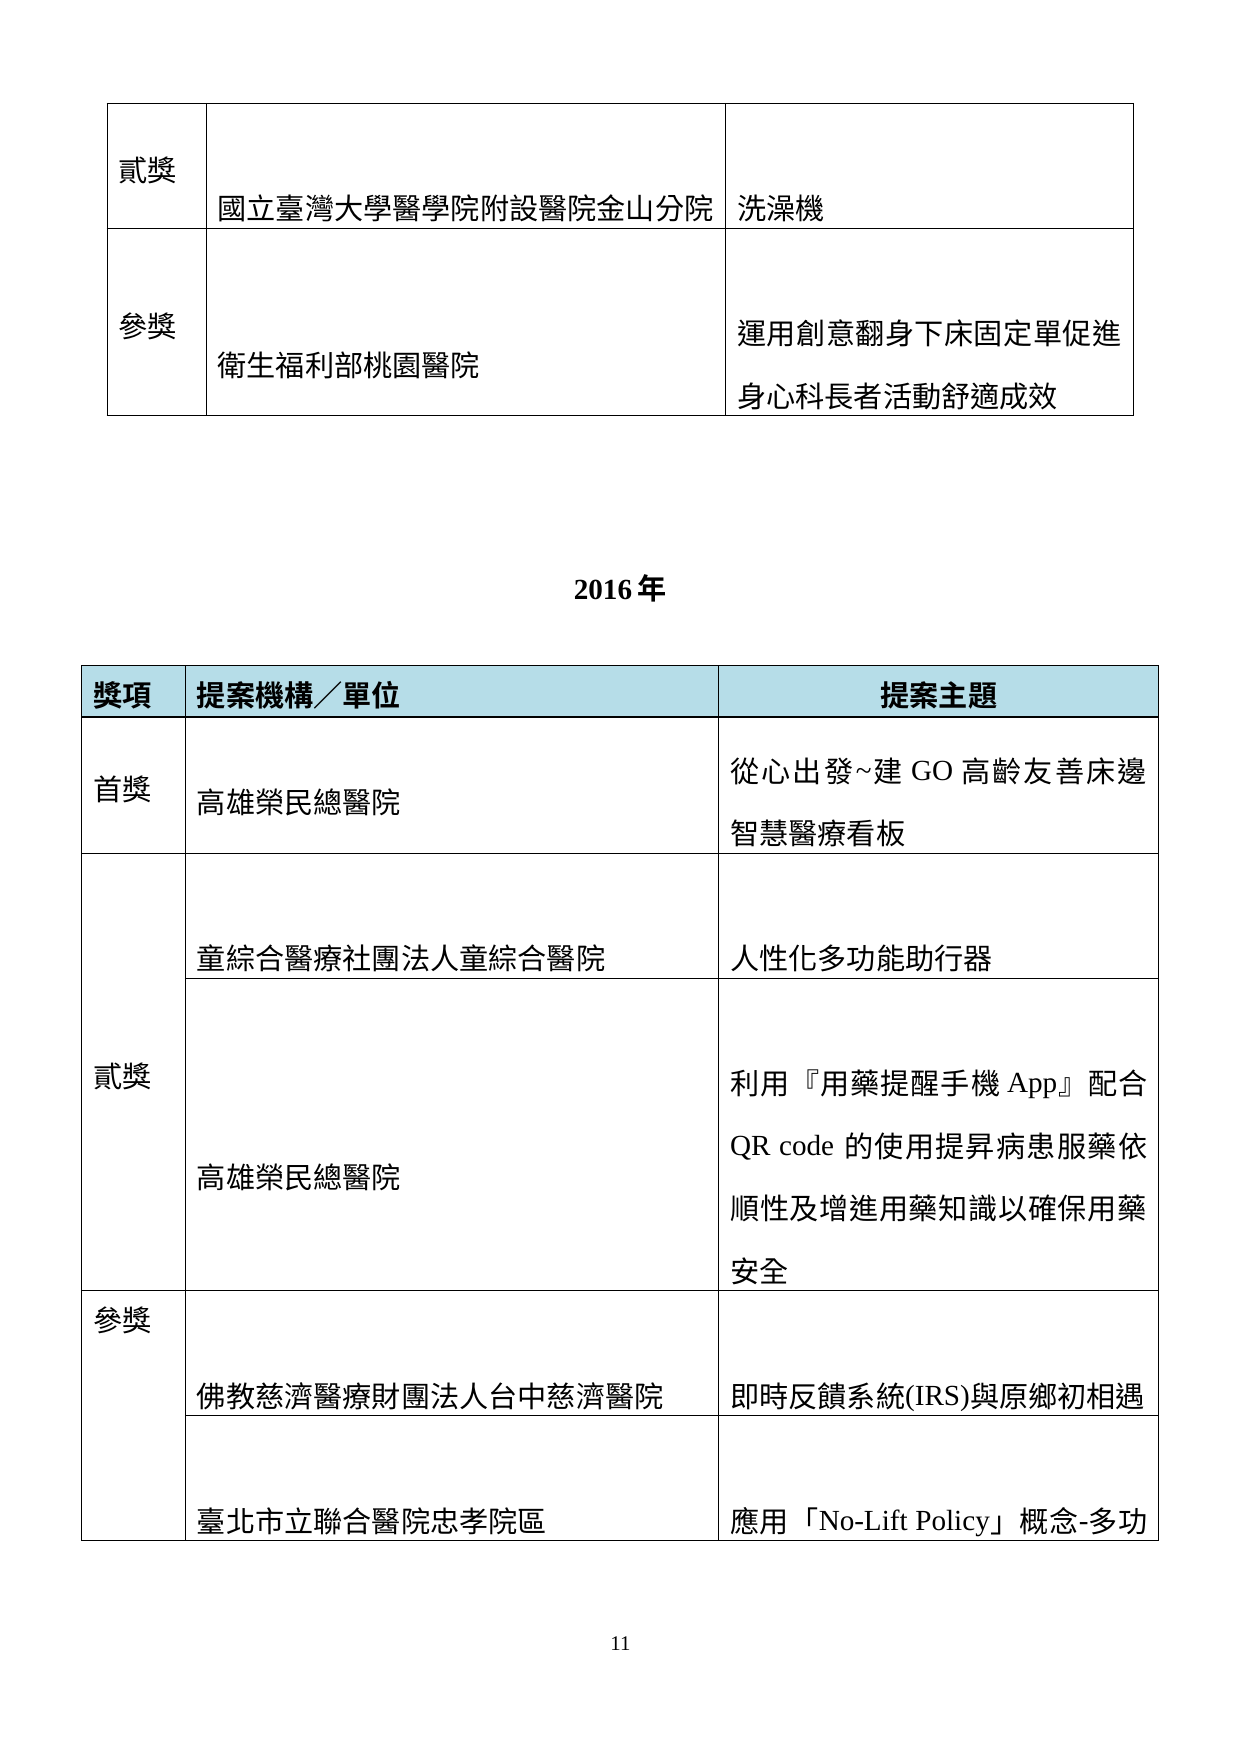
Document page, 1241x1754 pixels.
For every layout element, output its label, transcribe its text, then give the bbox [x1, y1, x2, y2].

table_cell 衛生福利部桃園醫院 [207, 229, 725, 415]
table_cell 從心出發~建GO高齡友善床邊智慧醫療看板 [719, 718, 1158, 853]
table_header 獎項 [82, 666, 185, 716]
table_cell 高雄榮民總醫院 [186, 718, 718, 853]
table_cell 運用創意翻身下床固定單促進身心科長者活動舒適成效 [726, 229, 1133, 415]
table_cell 參獎 [82, 1291, 185, 1540]
table_cell 童綜合醫療社團法人童綜合醫院 [186, 854, 718, 978]
table_cell 貳獎 [82, 854, 185, 1290]
table_header 提案機構／單位 [186, 666, 718, 716]
table_cell 即時反饋系統(IRS)與原鄉初相遇 [719, 1291, 1158, 1415]
table_cell 高雄榮民總醫院 [186, 979, 718, 1290]
table_cell 臺北市立聯合醫院忠孝院區 [186, 1416, 718, 1540]
table_cell 洗澡機 [726, 104, 1133, 228]
table_cell 國立臺灣大學醫學院附設醫院金山分院 [207, 104, 725, 228]
table_cell 利用『用藥提醒手機App』配合QR code 的使用提昇病患服藥依順性及增進用藥知識以確保用藥安全 [719, 979, 1158, 1290]
table_cell 參獎 [108, 229, 206, 415]
table_cell 佛教慈濟醫療財團法人台中慈濟醫院 [186, 1291, 718, 1415]
table_cell 應用「No-Lift Policy」概念-多功 [719, 1416, 1158, 1540]
table_header 提案主題 [719, 666, 1158, 716]
table_cell 貳獎 [108, 104, 206, 228]
table_cell 人性化多功能助行器 [719, 854, 1158, 978]
text 2016年 [75, 559, 1165, 609]
table_cell 首獎 [82, 718, 185, 853]
